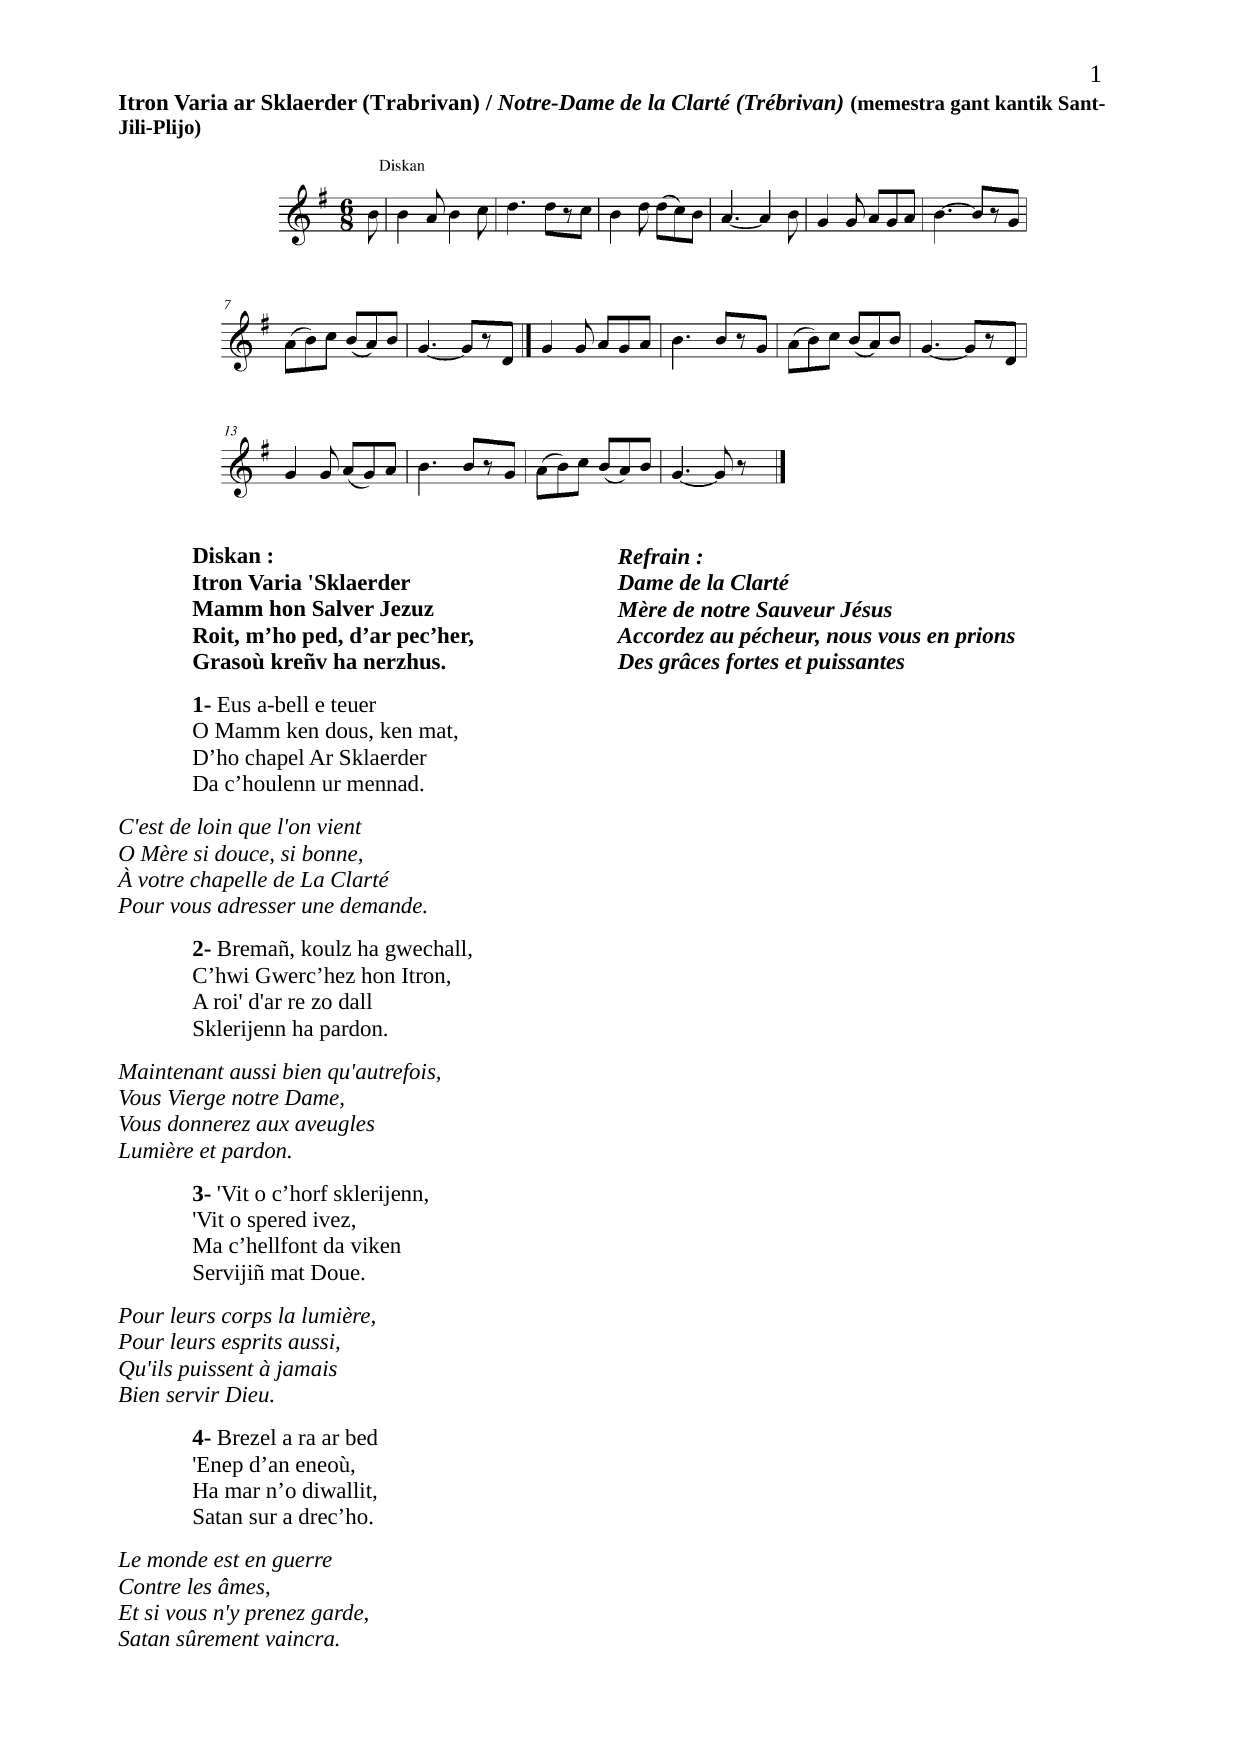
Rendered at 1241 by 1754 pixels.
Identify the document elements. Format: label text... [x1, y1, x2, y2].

text C’hwi Gwerc’hez hon Itron, [118, 962, 1122, 988]
text Itron Varia ar Sklaerder (Trabrivan) / Notre-Dame de la Clarté (Trébrivan) (memestra gant kantik Sant-Jili-Plijo) [118, 88, 1122, 139]
text Maintenant aussi bien qu'autrefois, [118, 1058, 1122, 1084]
text D’ho chapel Ar Sklaerder [118, 744, 1122, 770]
text Servijiñ mat Doue. [118, 1259, 1122, 1285]
text Lumière et pardon. [118, 1137, 1122, 1163]
text Satan sur a drec’ho. [118, 1503, 1122, 1530]
text 3- 'Vit o c’horf sklerijenn, [118, 1180, 1122, 1206]
text Diskan : [118, 543, 1122, 569]
text 'Vit o spered ivez, [118, 1206, 1122, 1233]
text Ma c’hellfont da viken [118, 1233, 1122, 1259]
text 4- Brezel a ra ar bed [118, 1424, 1122, 1451]
text 1- Eus a-bell e teuer [118, 691, 1122, 717]
text Contre les âmes, [118, 1573, 1122, 1599]
text Et si vous n'y prenez garde, [118, 1599, 1122, 1626]
text Itron Varia 'Sklaerder [118, 569, 1122, 595]
text O Mère si douce, si bonne, [118, 840, 1122, 866]
text Bien servir Dieu. [118, 1381, 1122, 1407]
text Pour vous adresser une demande. [118, 892, 1122, 919]
text À votre chapelle de La Clarté [118, 866, 1122, 892]
text O Mamm ken dous, ken mat, [118, 717, 1122, 744]
text Vous Vierge notre Dame, [118, 1084, 1122, 1110]
text Sklerijenn ha pardon. [118, 1014, 1122, 1041]
text Da c’houlenn ur mennad. [118, 770, 1122, 797]
text C'est de loin que l'on vient [118, 813, 1122, 840]
picture [199, 149, 1041, 517]
text Le monde est en guerre [118, 1546, 1122, 1573]
text 2- Bremañ, koulz ha gwechall, [118, 936, 1122, 962]
text Satan sûrement vaincra. [118, 1626, 1122, 1652]
text Qu'ils puissent à jamais [118, 1355, 1122, 1381]
text Grasoù kreñv ha nerzhus. [118, 648, 1122, 674]
text Roit, m’ho ped, d’ar pec’her, [118, 622, 1122, 648]
text Vous donnerez aux aveugles [118, 1110, 1122, 1137]
text Mamm hon Salver Jezuz [118, 595, 1122, 622]
text Pour leurs esprits aussi, [118, 1328, 1122, 1355]
text Ha mar n’o diwallit, [118, 1477, 1122, 1503]
text A roi' d'ar re zo dall [118, 988, 1122, 1014]
text Pour leurs corps la lumière, [118, 1302, 1122, 1328]
text 'Enep d’an eneoù, [118, 1451, 1122, 1477]
